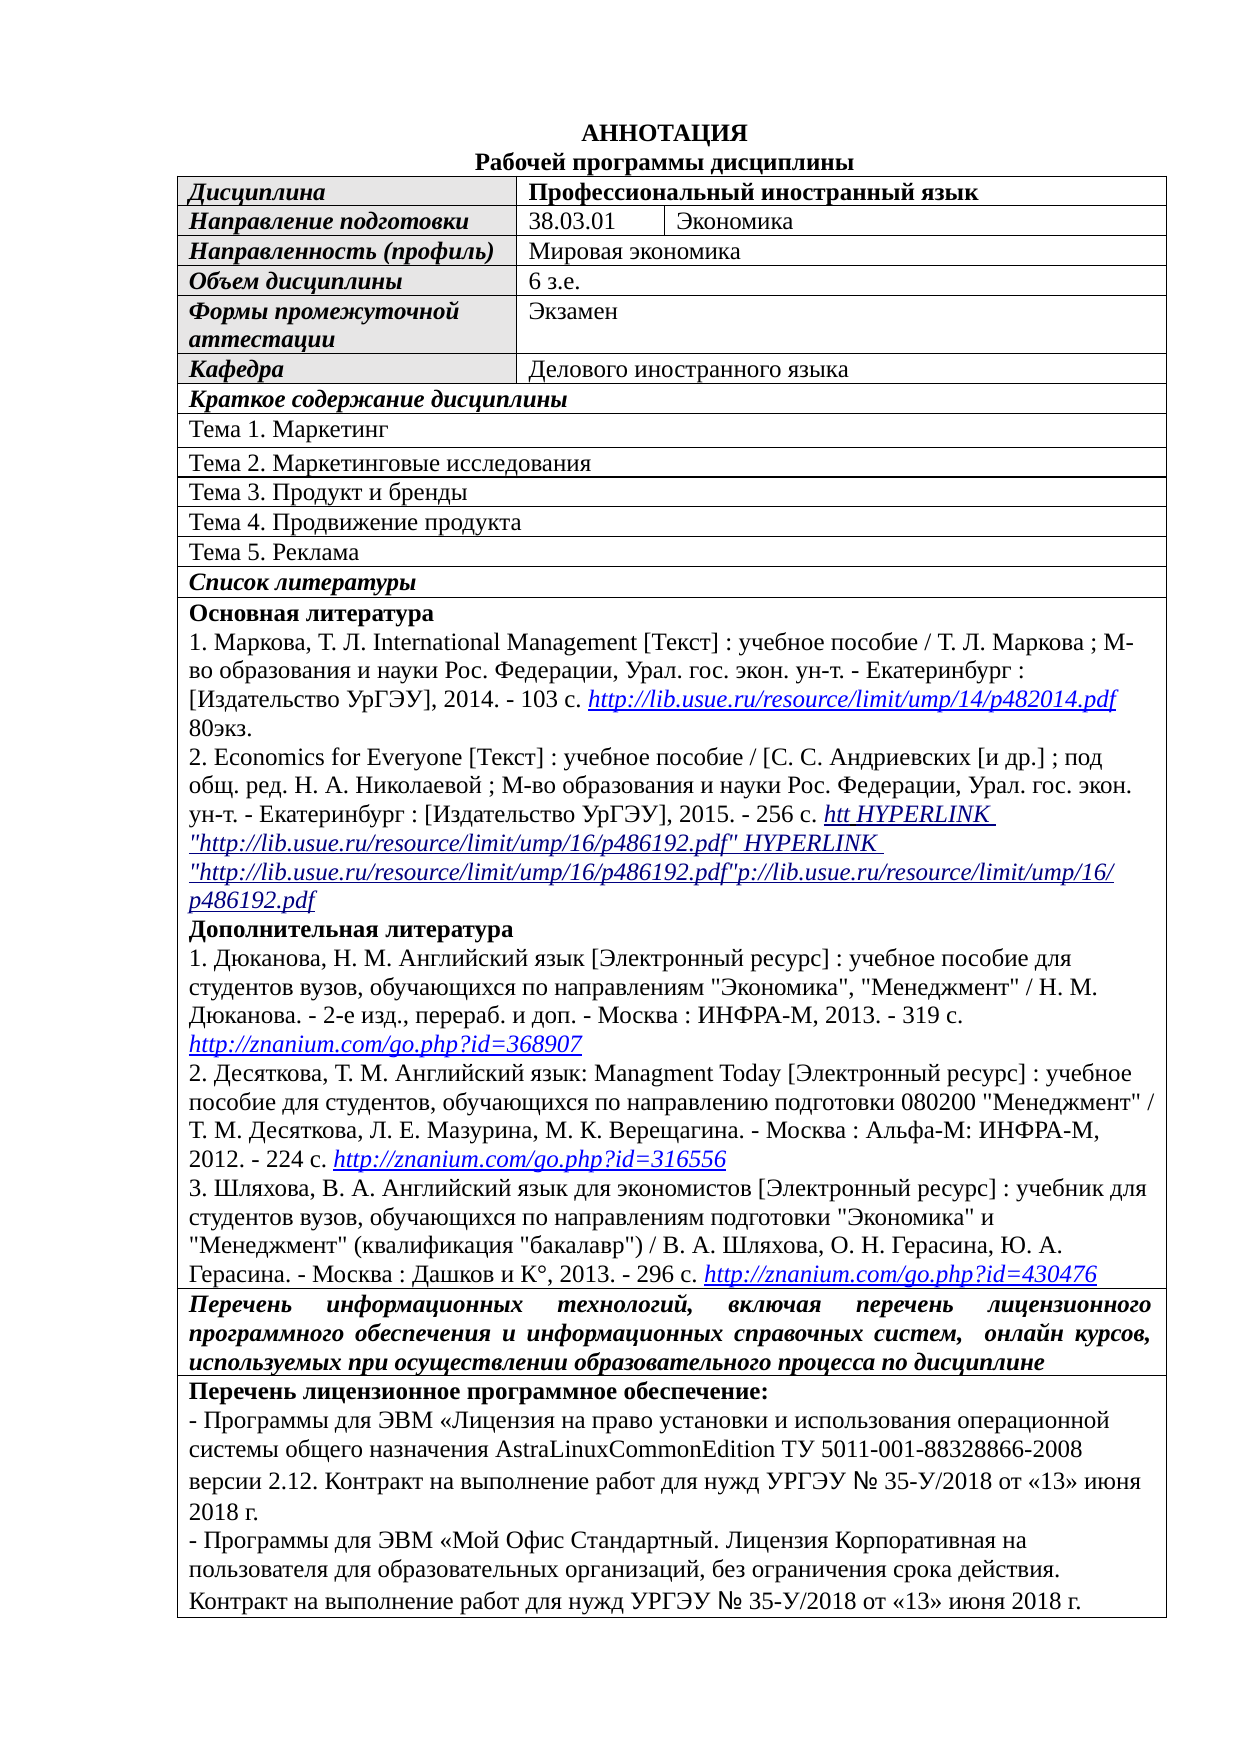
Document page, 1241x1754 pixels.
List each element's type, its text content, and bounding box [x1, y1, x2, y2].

text АННОТАЦИЯ [177, 118, 1152, 147]
table_cell Формы промежуточной аттестации [178, 296, 516, 353]
table_cell Тема 2. Маркетинговые исследования [178, 448, 1166, 476]
table_cell Направленность (профиль) [178, 236, 516, 265]
table_cell Краткое содержание дисциплины [178, 384, 1166, 413]
table_cell Объем дисциплины [178, 266, 516, 295]
table_cell Тема 1. Маркетинг [178, 414, 1166, 447]
table_cell Тема 5. Реклама [178, 537, 1166, 566]
table_cell 6 з.е. [517, 266, 1166, 295]
table_cell Список литературы [178, 567, 1166, 597]
text Рабочей программы дисциплины [177, 147, 1152, 176]
table_cell Мировая экономика [517, 236, 1166, 265]
table_header Профессиональный иностранный язык [517, 177, 1166, 205]
table_cell Экзамен [517, 296, 1166, 353]
table_cell Экономика [665, 206, 1166, 235]
table_cell Перечень информационных технологий, включая перечень лицензионного программного обеспечения и информационных справочных систем, онлайн курсов, используемых при осуществлении образовательного процесса по дисциплине [178, 1289, 1166, 1375]
table_cell Кафедра [178, 354, 516, 383]
table_cell Тема 3. Продукт и бренды [178, 478, 1166, 506]
table_cell Делового иностранного языка [517, 354, 1166, 383]
table_cell Перечень лицензионное программное обеспечение: - Программы для ЭВМ «Лицензия на право установки и использования операционной системы общего назначения AstraLinuxCommonEdition ТУ 5011-001-88328866-2008 версии 2.12. Контракт на выполнение работ для нужд УРГЭУ № 35-У/2018 от «13» июня 2018 г. - Программы для ЭВМ «Мой Офис Стандартный. Лицензия Корпоративная на пользователя для образовательных организаций, без ограничения срока действия. Контракт на выполнение работ для нужд УРГЭУ № 35-У/2018 от «13» июня 2018 г. [178, 1376, 1166, 1617]
table_cell Тема 4. Продвижение продукта [178, 507, 1166, 536]
table_cell Основная литература 1. Маркова, Т. Л. International Management [Текст] : учебное пособие / Т. Л. Маркова ; М-во образования и науки Рос. Федерации, Урал. гос. экон. ун-т. - Екатеринбург : [Издательство УрГЭУ], 2014. - 103 с. http://lib.usue.ru/resource/limit/ump/14/p482014.pdf 80экз. 2. Economics for Everyone [Текст] : учебное пособие / [С. С. Андриевских [и др.] ; под общ. ред. Н. А. Николаевой ; М-во образования и науки Рос. Федерации, Урал. гос. экон. ун-т. - Екатеринбург : [Издательство УрГЭУ], 2015. - 256 с. htt HYPERLINK "http://lib.usue.ru/resource/limit/ump/16/p486192.pdf" HYPERLINK "http://lib.usue.ru/resource/limit/ump/16/p486192.pdf"p://lib.usue.ru/resource/limit/ump/16/p486192.pdf Дополнительная литература 1. Дюканова, Н. М. Английский язык [Электронный ресурс] : учебное пособие для студентов вузов, обучающихся по направлениям "Экономика", "Менеджмент" / Н. М. Дюканова. - 2-е изд., перераб. и доп. - Москва : ИНФРА-М, 2013. - 319 с. http://znanium.com/go.php?id=368907 2. Десяткова, Т. М. Английский язык: Managment Today [Электронный ресурс] : учебное пособие для студентов, обучающихся по направлению подготовки 080200 "Менеджмент" / Т. М. Десяткова, Л. Е. Мазурина, М. К. Верещагина. - Москва : Альфа-М: ИНФРА-М, 2012. - 224 с. http://znanium.com/go.php?id=316556 3. Шляхова, В. А. Английский язык для экономистов [Электронный ресурс] : учебник для студентов вузов, обучающихся по направлениям подготовки "Экономика" и "Менеджмент" (квалификация "бакалавр") / В. А. Шляхова, О. Н. Герасина, Ю. А. Герасина. - Москва : Дашков и К°, 2013. - 296 с. http://znanium.com/go.php?id=430476 [178, 598, 1166, 1288]
table_header Дисциплина [178, 177, 516, 205]
table_cell 38.03.01 [517, 206, 664, 235]
table_cell Направление подготовки [178, 206, 516, 235]
